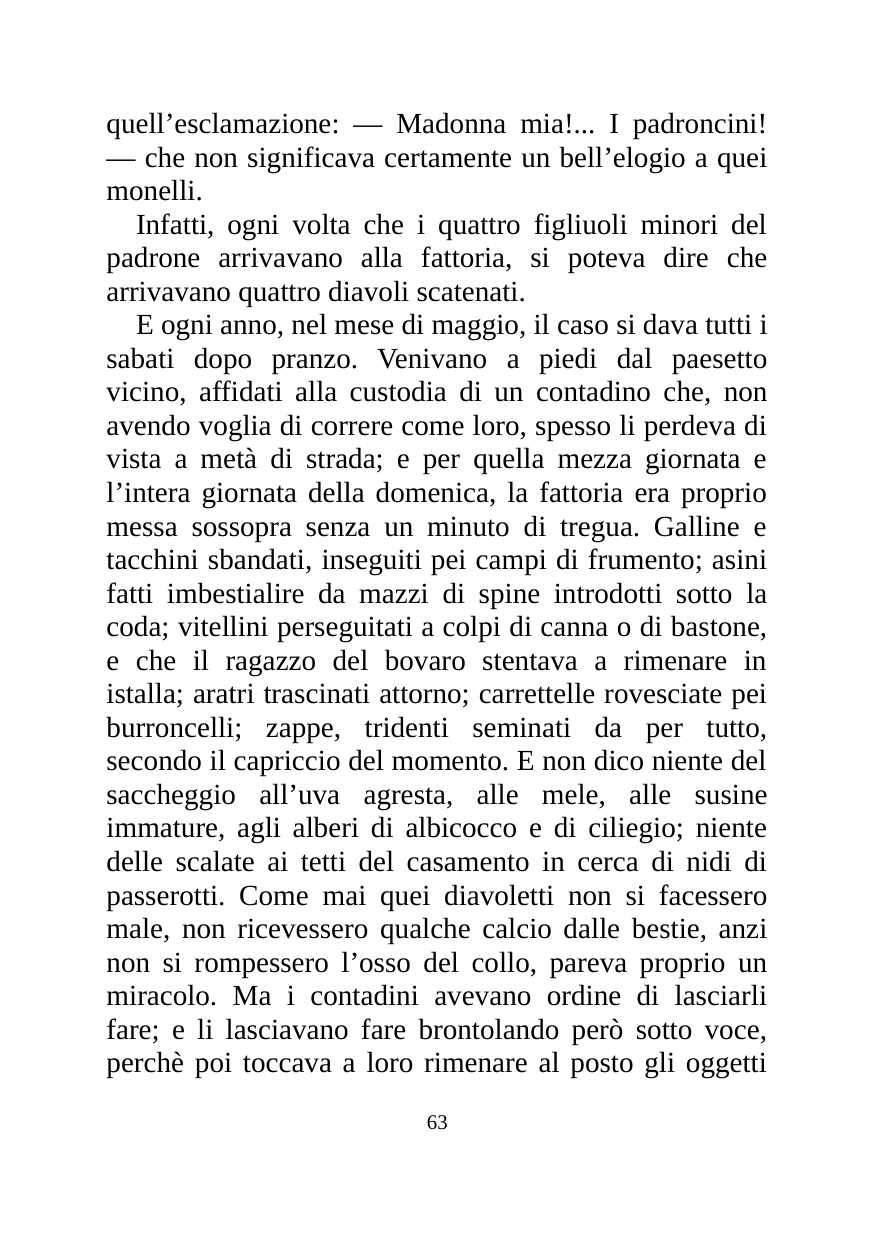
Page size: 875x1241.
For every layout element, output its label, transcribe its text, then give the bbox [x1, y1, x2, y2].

text quell’esclamazione: — Madonna mia!... I padroncini! — che non significava certamente un bell’elogio a quei monelli. [106, 106, 768, 207]
text E ogni anno, nel mese di maggio, il caso si dava tutti i sabati dopo pranzo. Venivano a piedi dal paesetto vicino, affidati alla custodia di un contadino che, non avendo voglia di correre come loro, spesso li perdeva di vista a metà di strada; e per quella mezza giornata e l’intera giornata della domenica, la fattoria era proprio messa sossopra senza un minuto di tregua. Galline e tacchini sbandati, inseguiti pei campi di frumento; asini fatti imbestialire da mazzi di spine introdotti sotto la coda; vitellini perseguitati a colpi di canna o di bastone, e che il ragazzo del bovaro stentava a rimenare in istalla; aratri trascinati attorno; carrettelle rovesciate pei burroncelli; zappe, tridenti seminati da per tutto, secondo il capriccio del momento. E non dico niente del saccheggio all’uva agresta, alle mele, alle susine immature, agli alberi di albicocco e di ciliegio; niente delle scalate ai tetti del casamento in cerca di nidi di passerotti. Come mai quei diavoletti non si facessero male, non ricevessero qualche calcio dalle bestie, anzi non si rompessero l’osso del collo, pareva proprio un miracolo. Ma i contadini avevano ordine di lasciarli fare; e li lasciavano fare brontolando però sotto voce, perchè poi toccava a loro rimenare al posto gli oggetti [106, 307, 768, 1079]
text Infatti, ogni volta che i quattro figliuoli minori del padrone arrivavano alla fattoria, si poteva dire che arrivavano quattro diavoli scatenati. [106, 207, 768, 307]
